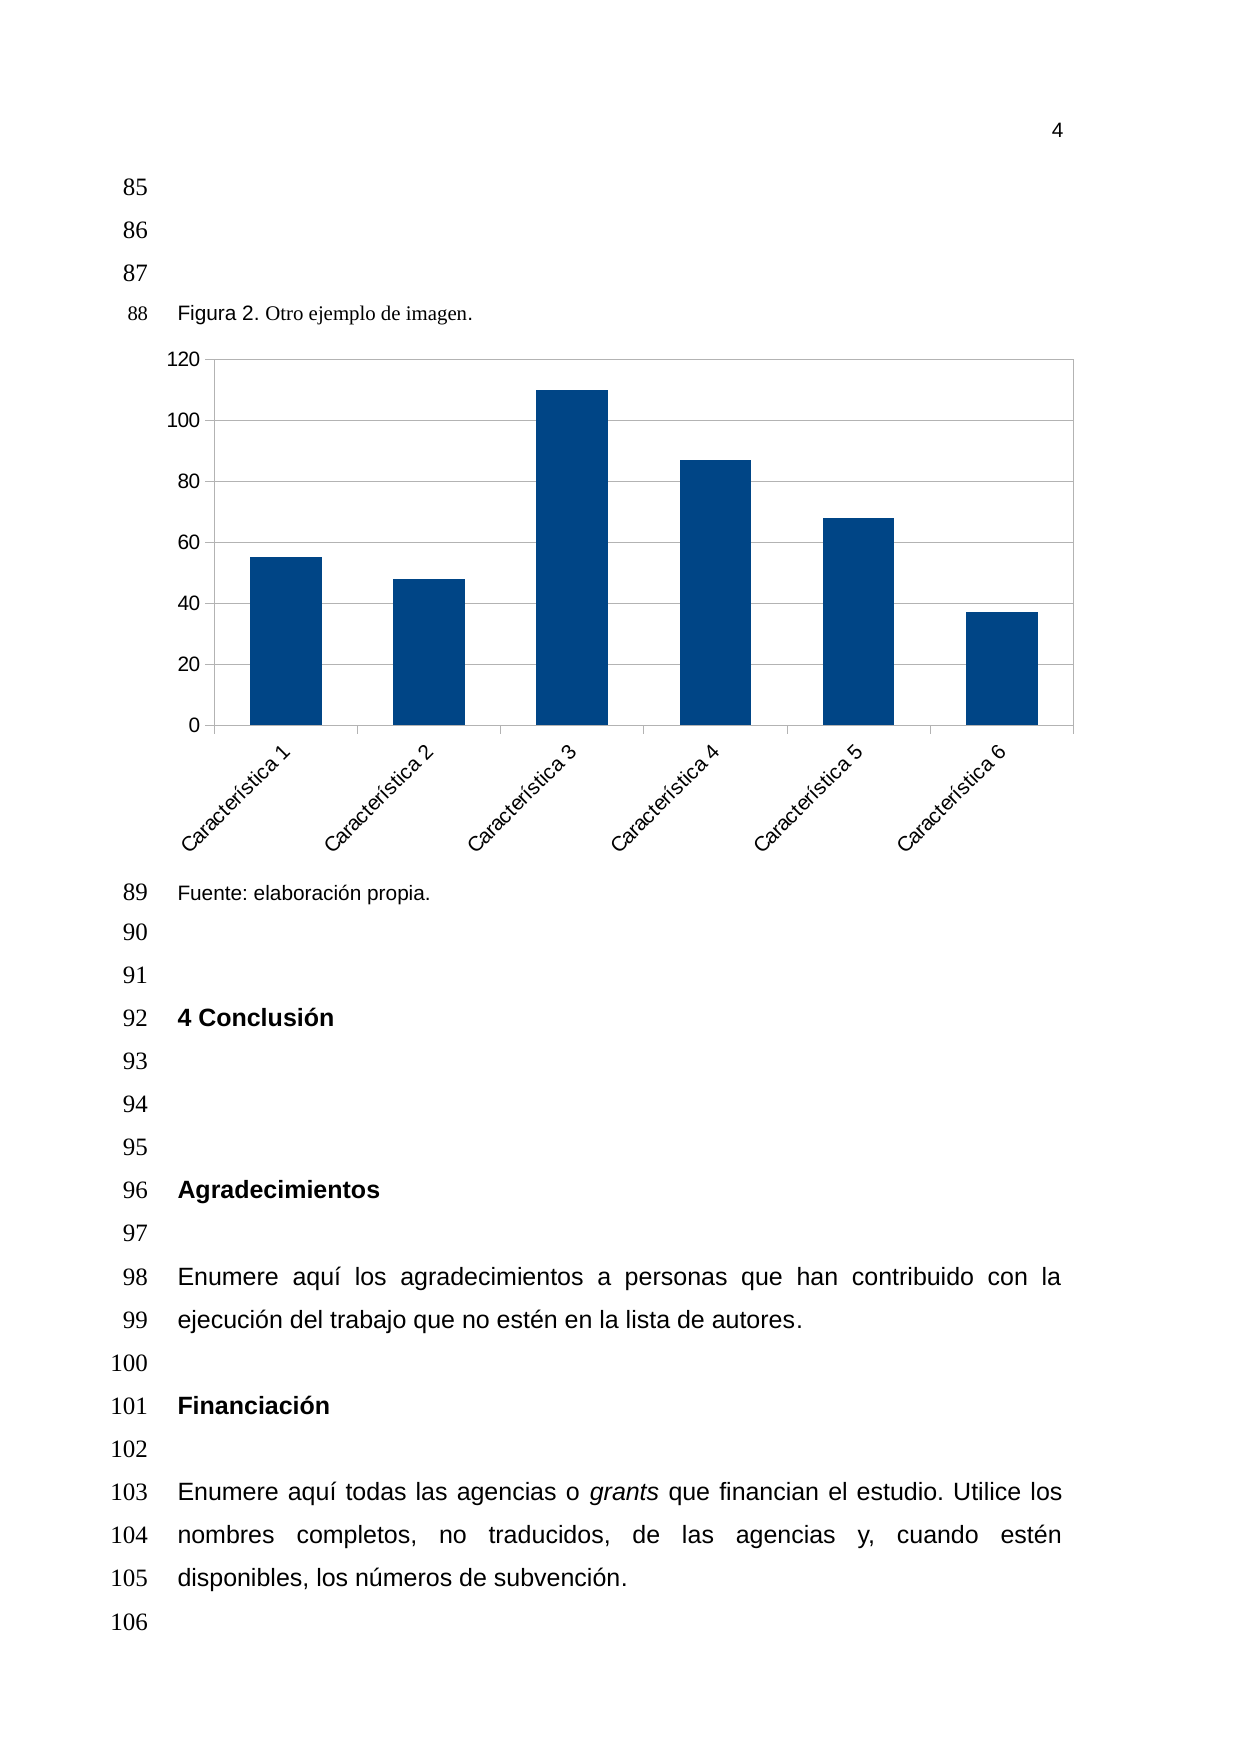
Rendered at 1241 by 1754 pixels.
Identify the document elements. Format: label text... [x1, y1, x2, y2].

text Enumere aquí todas las agencias o grants que financian el estudio. Utilice los nombres completos, no traducidos, de las agencias y, cuando estén disponibles, los números de subvención. [177, 1477, 1063, 1592]
text Agradecimientos [177, 1175, 1063, 1204]
text Fuente: elaboración propia. [177, 869, 1063, 904]
text Figura 2. Otro ejemplo de imagen. [177, 301, 1063, 325]
text 4 Conclusión [177, 1003, 1063, 1032]
text Financiación [177, 1391, 1063, 1420]
text Enumere aquí los agradecimientos a personas que han contribuido con la ejecución del trabajo que no estén en la lista de autores. [177, 1262, 1063, 1333]
